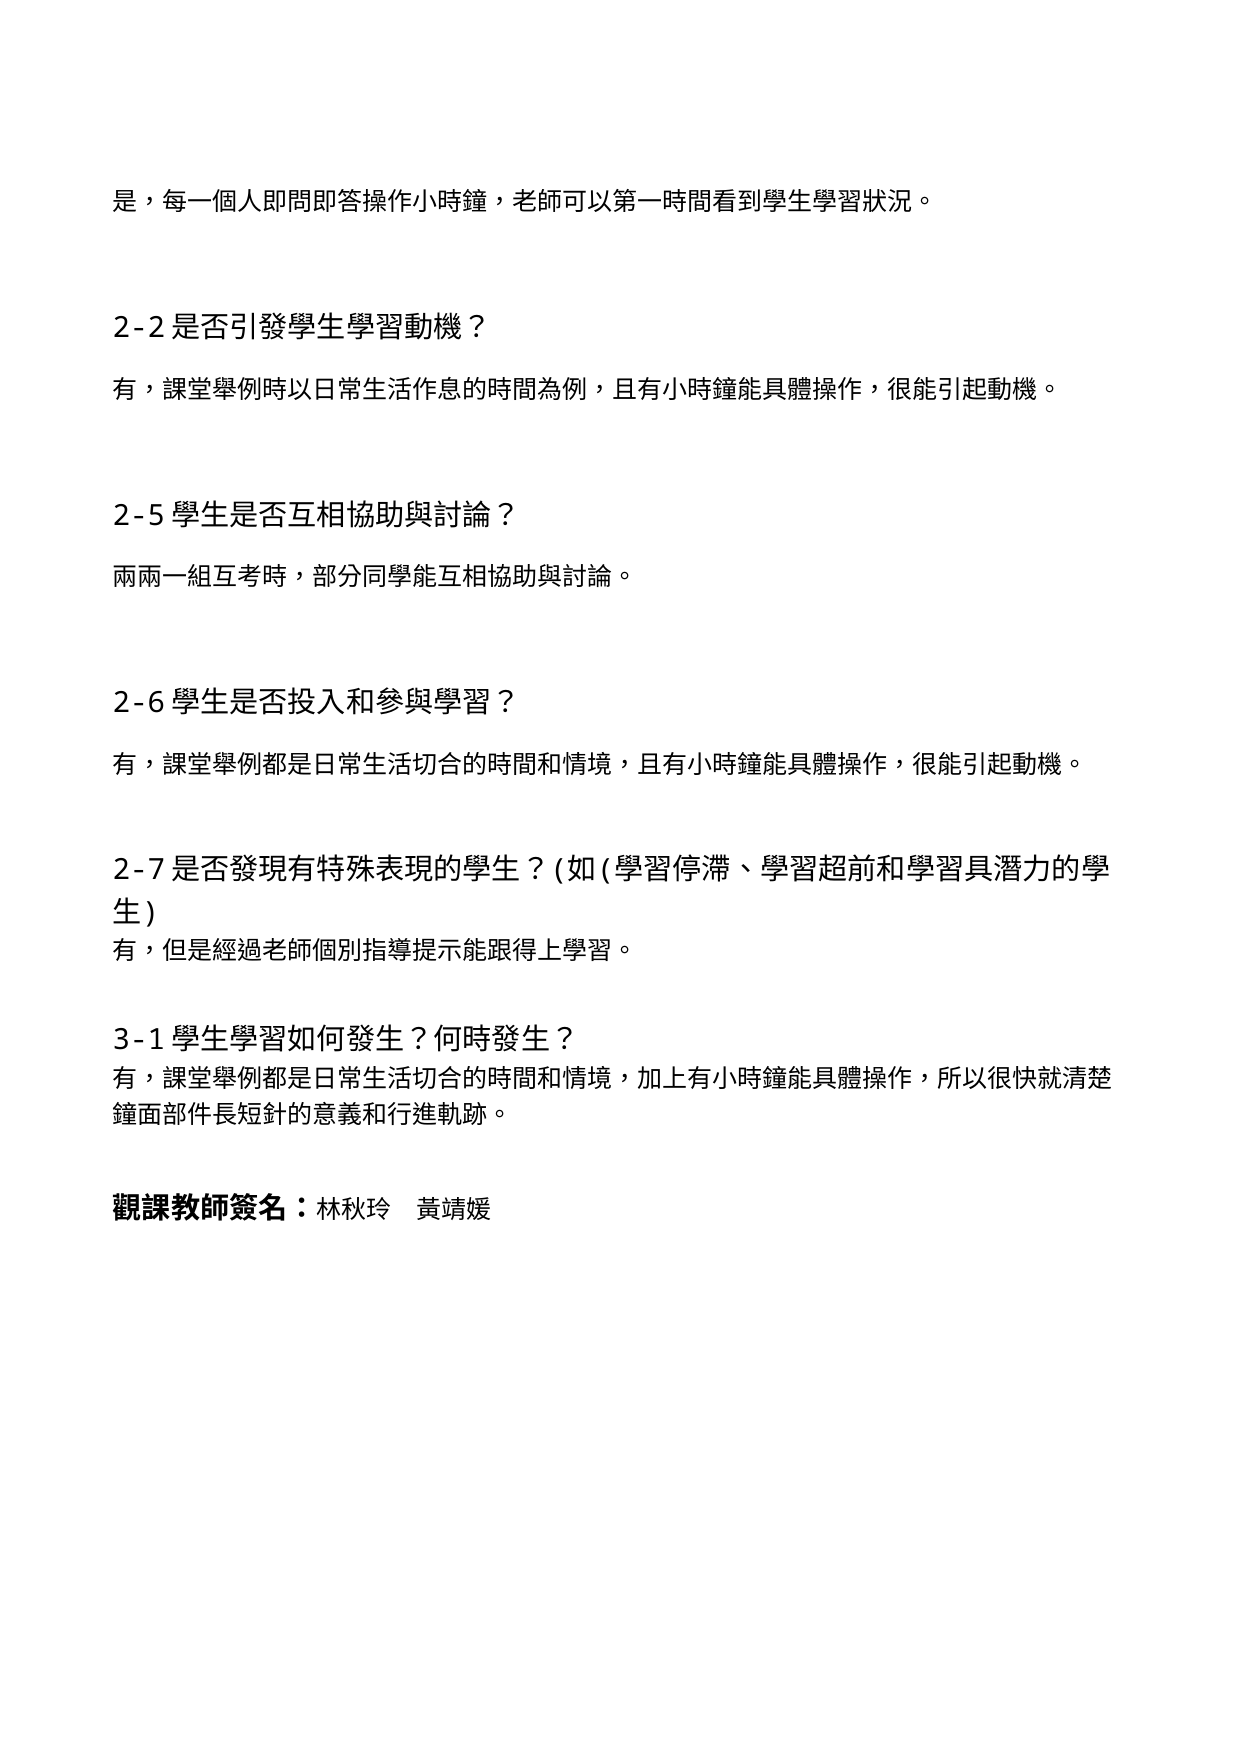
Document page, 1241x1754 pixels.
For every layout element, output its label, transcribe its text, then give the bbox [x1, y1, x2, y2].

text 有，但是經過老師個別指導提示能跟得上學習。 [112, 931, 1128, 967]
text 觀課教師簽名：林秋玲 黃靖媛 [112, 1164, 1128, 1227]
text 2-7是否發現有特殊表現的學生？(如(學習停滯、學習超前和學習具潛力的學生) [112, 846, 1128, 931]
text 2-6學生是否投入和參與學習？ [112, 658, 1128, 721]
text 有，課堂舉例都是日常生活切合的時間和情境，加上有小時鐘能具體操作，所以很快就清楚鐘面部件長短針的意義和行進軌跡。 [112, 1058, 1128, 1131]
text 有，課堂舉例時以日常生活作息的時間為例，且有小時鐘能具體操作，很能引起動機。 [112, 346, 1128, 408]
text 有，課堂舉例都是日常生活切合的時間和情境，且有小時鐘能具體操作，很能引起動機。 [112, 721, 1128, 783]
text 2-5學生是否互相協助與討論？ [112, 471, 1128, 533]
text 是，每一個人即問即答操作小時鐘，老師可以第一時間看到學生學習狀況。 [112, 158, 1128, 221]
text 兩兩一組互考時，部分同學能互相協助與討論。 [112, 533, 1128, 596]
text 2-2是否引發學生學習動機？ [112, 283, 1128, 346]
text 3-1學生學習如何發生？何時發生？ [112, 996, 1128, 1058]
